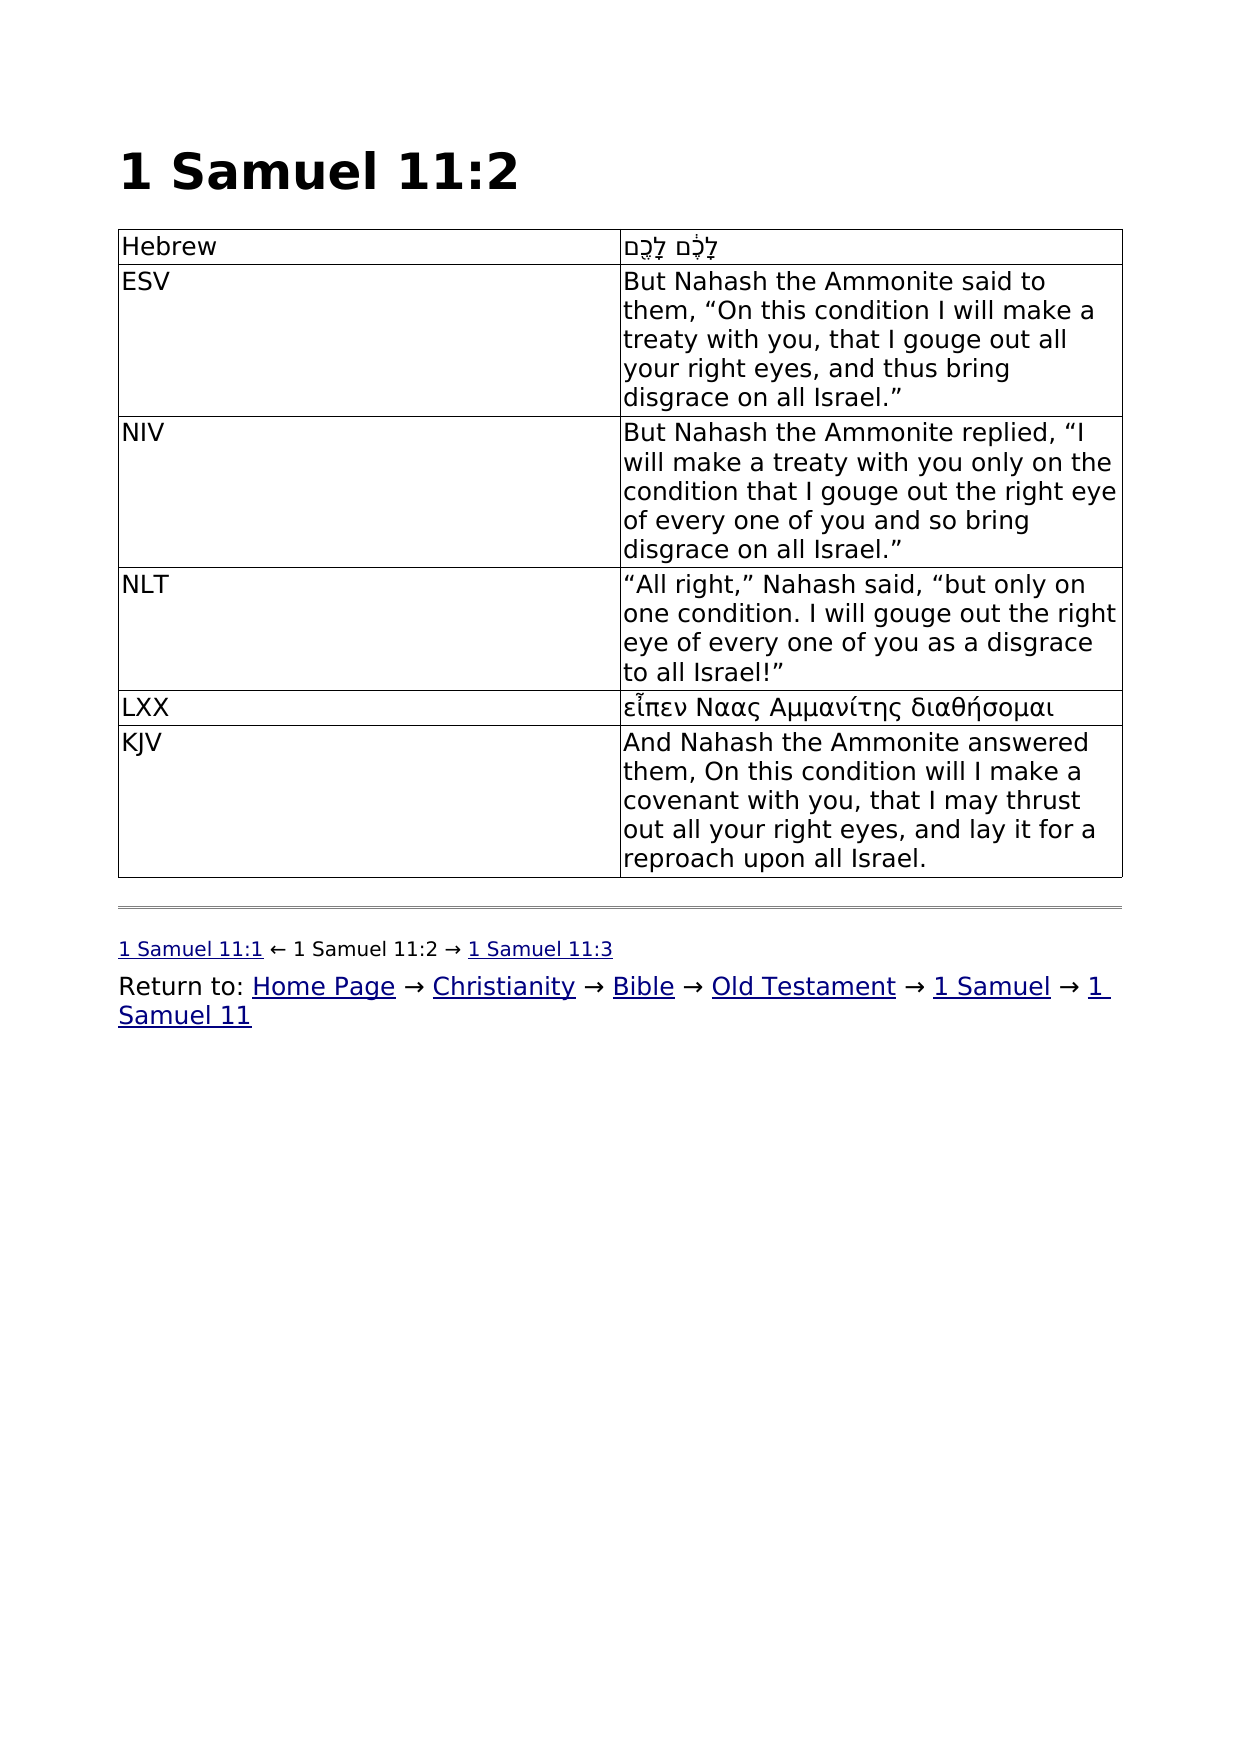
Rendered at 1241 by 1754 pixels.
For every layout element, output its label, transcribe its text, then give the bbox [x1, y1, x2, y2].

table_cell ESV [119, 265, 620, 416]
table_cell NIV [119, 417, 620, 567]
table_cell εἶπεν Ναας Αμμανίτης διαθήσομαι [621, 691, 1122, 725]
table_cell But Nahash the Ammonite said to them, “On this condition I will make a treaty with you, that I gouge out all your right eyes, and thus bring disgrace on all Israel.” [621, 265, 1122, 416]
table_cell KJV [119, 726, 620, 877]
text Return to: Home Page → Christianity → Bible → Old Testament → 1 Samuel → 1 Samuel 11 [118, 972, 1122, 1030]
text 1 Samuel 11:1 ← 1 Samuel 11:2 → 1 Samuel 11:3 [118, 938, 1122, 972]
table_cell “All right,” Nahash said, “but only on one condition. I will gouge out the right eye of every one of you as a disgrace to all Israel!” [621, 568, 1122, 690]
table_cell NLT [119, 568, 620, 690]
table_cell LXX [119, 691, 620, 725]
subtitle 1 Samuel 11:2 [118, 143, 1122, 201]
table_header Hebrew [119, 230, 620, 264]
table_cell But Nahash the Ammonite replied, “I will make a treaty with you only on the condition that I gouge out the right eye of every one of you and so bring disgrace on all Israel.” [621, 417, 1122, 567]
table_cell And Nahash the Ammonite answered them, On this condition will I make a covenant with you, that I may thrust out all your right eyes, and lay it for a reproach upon all Israel. [621, 726, 1122, 877]
table_header לָכֶ֔ם לָכֶ֖ם [621, 230, 1122, 264]
